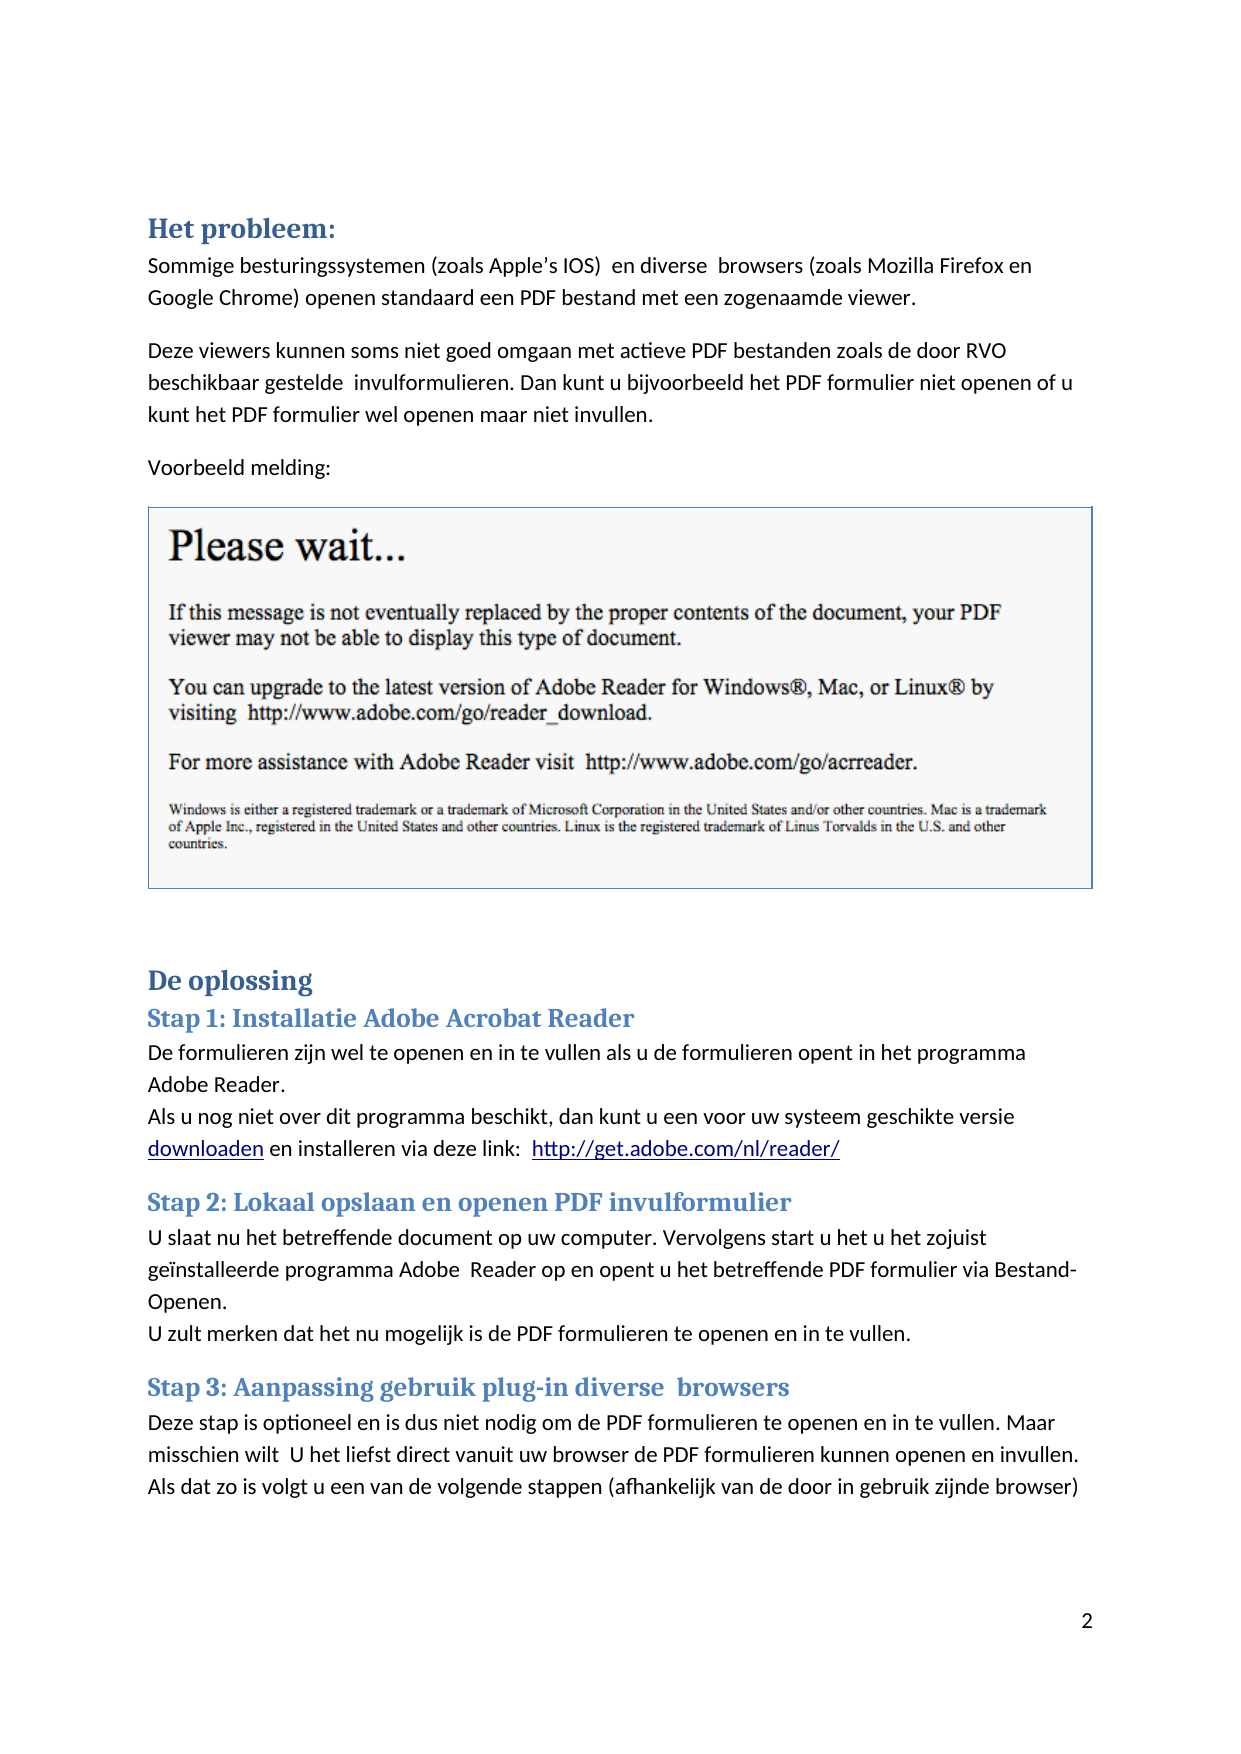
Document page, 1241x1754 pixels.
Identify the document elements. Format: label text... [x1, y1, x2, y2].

text Deze viewers kunnen soms niet goed omgaan met actieve PDF bestanden zoals de door RVO beschikbaar gestelde invulformulieren. Dan kunt u bijvoorbeeld het PDF formulier niet openen of u kunt het PDF formulier wel openen maar niet invullen. [148, 336, 1093, 428]
text Stap 2: Lokaal opslaan en openen PDF invulformulier U slaat nu het betreffende document op uw computer. Vervolgens start u het u het zojuist geïnstalleerde programma Adobe Reader op en opent u het betreffende PDF formulier via Bestand-Openen. U zult merken dat het nu mogelijk is de PDF formulieren te openen en in te vullen. [148, 1187, 1093, 1347]
text Stap 1: Installatie Adobe Acrobat Reader De formulieren zijn wel te openen en in te vullen als u de formulieren opent in het programma Adobe Reader. Als u nog niet over dit programma beschikt, dan kunt u een voor uw systeem geschikte versie downloaden en installeren via deze link: http://get.adobe.com/nl/reader/ [148, 1003, 1093, 1162]
text Stap 3: Aanpassing gebruik plug-in diverse browsers Deze stap is optioneel en is dus niet nodig om de PDF formulieren te openen en in te vullen. Maar misschien wilt U het liefst direct vanuit uw browser de PDF formulieren kunnen openen en invullen. Als dat zo is volgt u een van de volgende stappen (afhankelijk van de door in gebruik zijnde browser) [148, 1372, 1093, 1500]
subtitle De oplossing [148, 964, 1093, 998]
text Sommige besturingssystemen (zoals Apple’s IOS) en diverse browsers (zoals Mozilla Firefox en Google Chrome) openen standaard een PDF bestand met een zogenaamde viewer. [148, 251, 1093, 311]
subtitle Het probleem: [148, 212, 1093, 246]
text Voorbeeld melding: [148, 453, 1093, 481]
